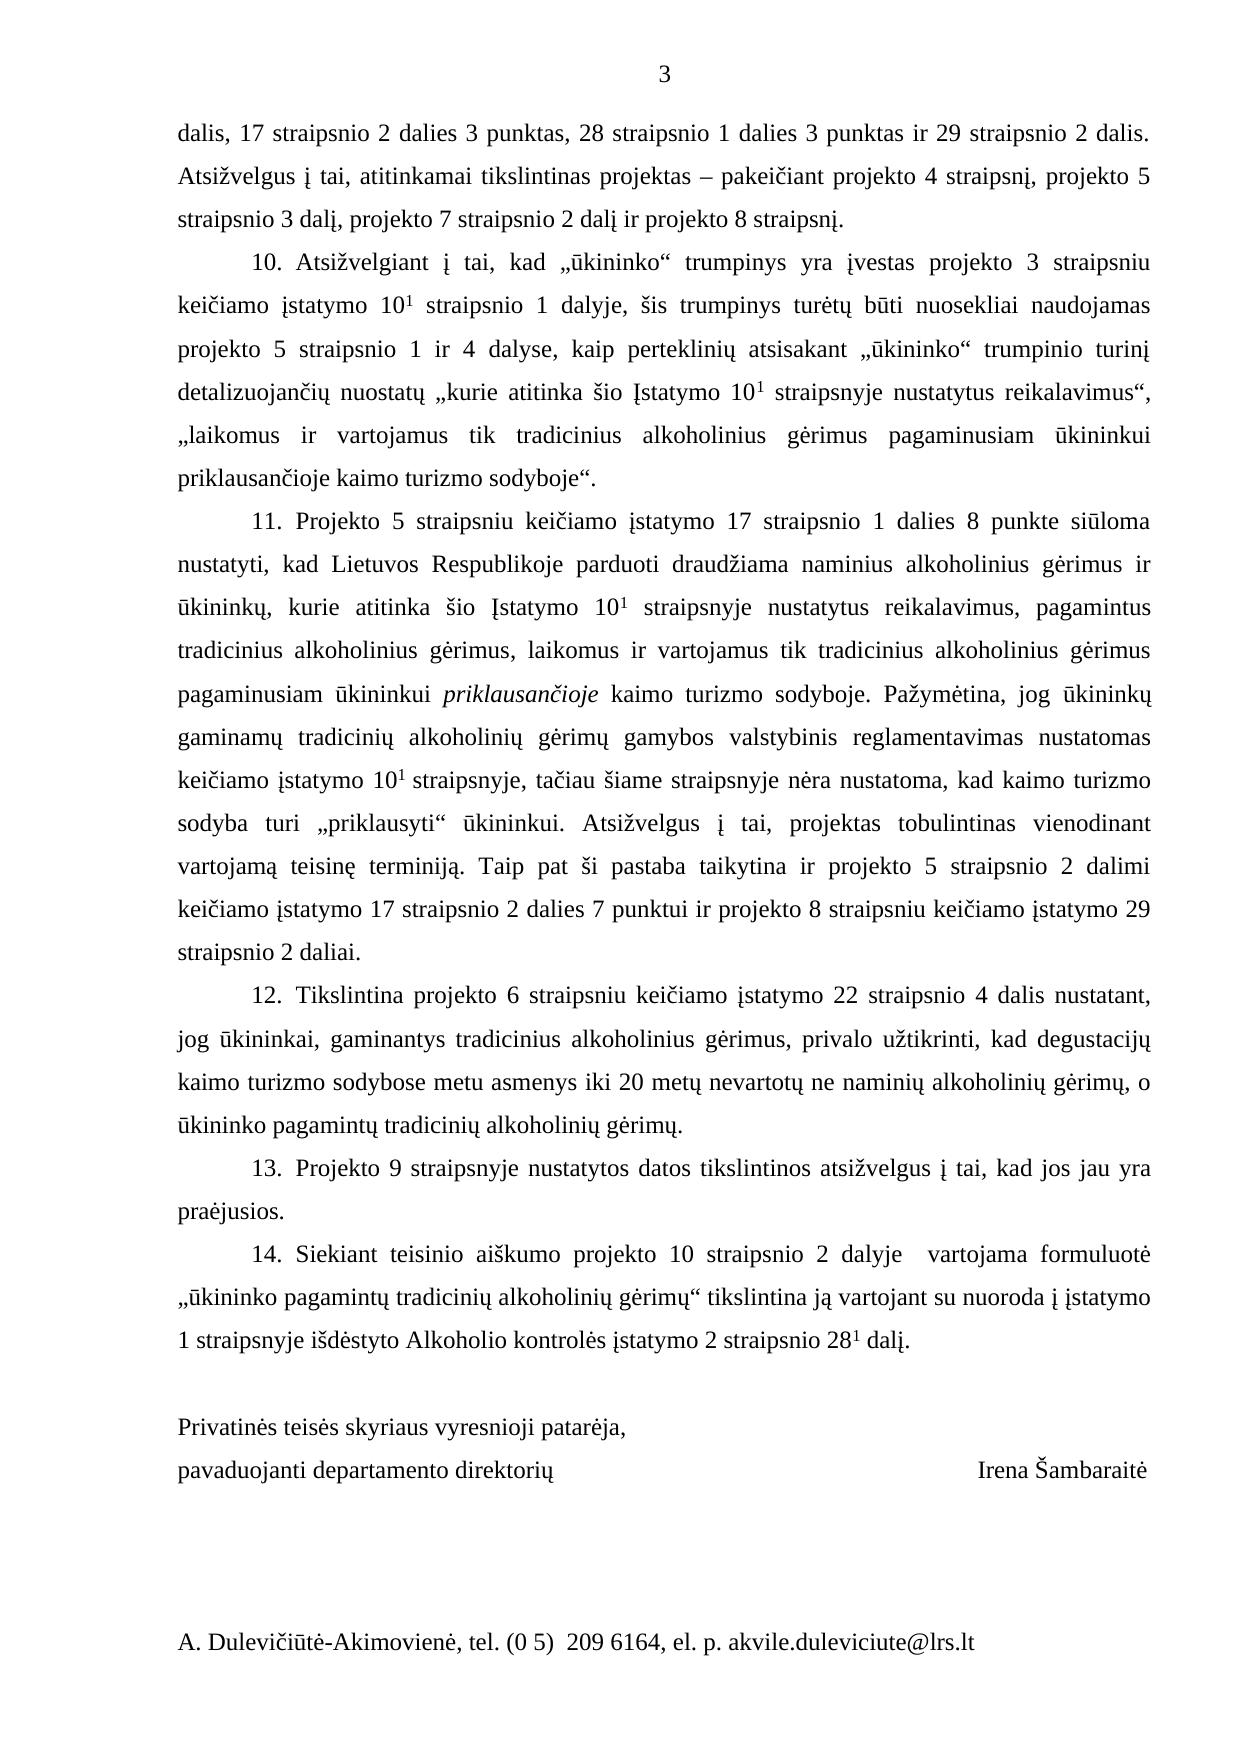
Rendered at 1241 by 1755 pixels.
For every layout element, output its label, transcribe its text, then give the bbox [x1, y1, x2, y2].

list Tikslintina projekto 6 straipsniu keičiamo įstatymo 22 straipsnio 4 dalis nustatant, jog ūkininkai, gaminantys tradicinius alkoholinius gėrimus, privalo užtikrinti, kad degustacijų kaimo turizmo sodybose metu asmenys iki 20 metų nevartotų ne naminių alkoholinių gėrimų, o ūkininko pagamintų tradicinių alkoholinių gėrimų. [177, 981, 1152, 1139]
list dalis, 17 straipsnio 2 dalies 3 punktas, 28 straipsnio 1 dalies 3 punktas ir 29 straipsnio 2 dalis. Atsižvelgus į tai, atitinkamai tikslintinas projektas – pakeičiant projekto 4 straipsnį, projekto 5 straipsnio 3 dalį, projekto 7 straipsnio 2 dalį ir projekto 8 straipsnį. [177, 118, 1152, 233]
text A. Dulevičiūtė-Akimovienė, tel. (0 5) 209 6164, el. p. akvile.duleviciute@lrs.lt [177, 1627, 1152, 1656]
text pavaduojanti departamento direktorių Irena Šambaraitė [177, 1455, 1152, 1484]
list Siekiant teisinio aiškumo projekto 10 straipsnio 2 dalyje vartojama formuluotė „ūkininko pagamintų tradicinių alkoholinių gėrimų“ tikslintina ją vartojant su nuoroda į įstatymo 1 straipsnyje išdėstyto Alkoholio kontrolės įstatymo 2 straipsnio 281 dalį. [177, 1239, 1152, 1354]
list Projekto 9 straipsnyje nustatytos datos tikslintinos atsižvelgus į tai, kad jos jau yra praėjusios. [177, 1153, 1152, 1225]
list Atsižvelgiant į tai, kad „ūkininko“ trumpinys yra įvestas projekto 3 straipsniu keičiamo įstatymo 101 straipsnio 1 dalyje, šis trumpinys turėtų būti nuosekliai naudojamas projekto 5 straipsnio 1 ir 4 dalyse, kaip perteklinių atsisakant „ūkininko“ trumpinio turinį detalizuojančių nuostatų „kurie atitinka šio Įstatymo 101 straipsnyje nustatytus reikalavimus“, „laikomus ir vartojamus tik tradicinius alkoholinius gėrimus pagaminusiam ūkininkui priklausančioje kaimo turizmo sodyboje“. [177, 247, 1152, 492]
text Privatinės teisės skyriaus vyresnioji patarėja, [177, 1412, 1152, 1441]
list Projekto 5 straipsniu keičiamo įstatymo 17 straipsnio 1 dalies 8 punkte siūloma nustatyti, kad Lietuvos Respublikoje parduoti draudžiama naminius alkoholinius gėrimus ir ūkininkų, kurie atitinka šio Įstatymo 101 straipsnyje nustatytus reikalavimus, pagamintus tradicinius alkoholinius gėrimus, laikomus ir vartojamus tik tradicinius alkoholinius gėrimus pagaminusiam ūkininkui priklausančioje kaimo turizmo sodyboje. Pažymėtina, jog ūkininkų gaminamų tradicinių alkoholinių gėrimų gamybos valstybinis reglamentavimas nustatomas keičiamo įstatymo 101 straipsnyje, tačiau šiame straipsnyje nėra nustatoma, kad kaimo turizmo sodyba turi „priklausyti“ ūkininkui. Atsižvelgus į tai, projektas tobulintinas vienodinant vartojamą teisinę terminiją. Taip pat ši pastaba taikytina ir projekto 5 straipsnio 2 dalimi keičiamo įstatymo 17 straipsnio 2 dalies 7 punktui ir projekto 8 straipsniu keičiamo įstatymo 29 straipsnio 2 daliai. [177, 506, 1152, 966]
